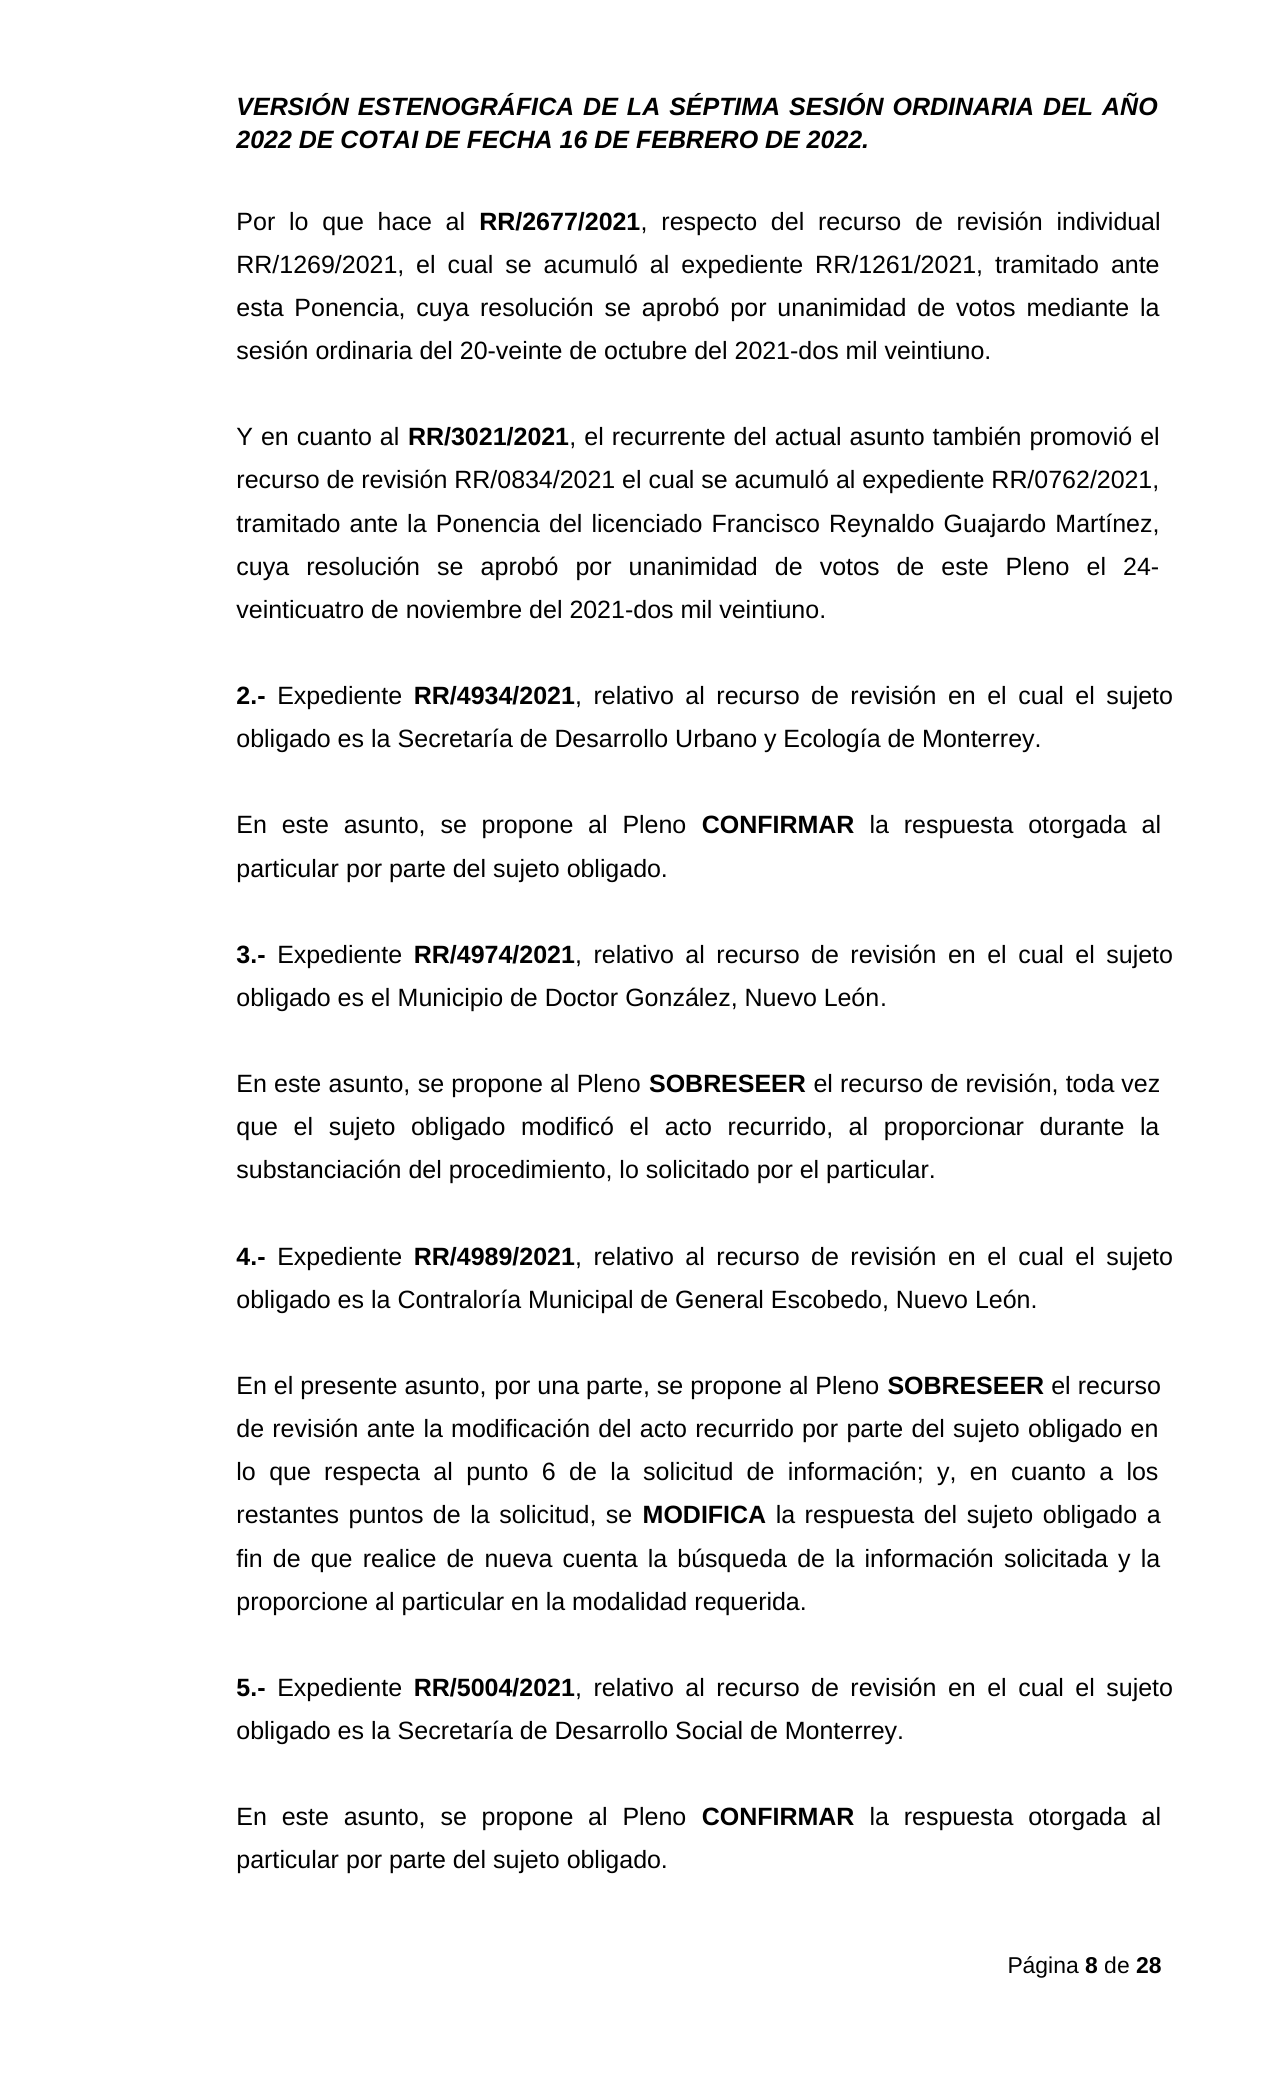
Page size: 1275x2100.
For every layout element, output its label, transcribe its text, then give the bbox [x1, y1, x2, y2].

text En este asunto, se propone al Pleno CONFIRMAR la respuesta otorgada al particular por parte del sujeto obligado. [236, 811, 1161, 882]
text En el presente asunto, por una parte, se propone al Pleno SOBRESEER el recurso de revisión ante la modificación del acto recurrido por parte del sujeto obligado en lo que respecta al punto 6 de la solicitud de información; y, en cuanto a los restantes puntos de la solicitud, se MODIFICA la respuesta del sujeto obligado a fin de que realice de nueva cuenta la búsqueda de la información solicitada y la proporcione al particular en la modalidad requerida. [236, 1371, 1161, 1616]
text Y en cuanto al RR/3021/2021, el recurrente del actual asunto también promovió el recurso de revisión RR/0834/2021 el cual se acumuló al expediente RR/0762/2021, tramitado ante la Ponencia del licenciado Francisco Reynaldo Guajardo Martínez, cuya resolución se aprobó por unanimidad de votos de este Pleno el 24-veinticuatro de noviembre del 2021-dos mil veintiuno. [236, 422, 1161, 624]
text 5.- Expediente RR/5004/2021, relativo al recurso de revisión en el cual el sujeto obligado es la Secretaría de Desarrollo Social de Monterrey. [236, 1673, 1174, 1745]
text 3.- Expediente RR/4974/2021, relativo al recurso de revisión en el cual el sujeto obligado es el Municipio de Doctor González, Nuevo León. [236, 940, 1174, 1012]
text Por lo que hace al RR/2677/2021, respecto del recurso de revisión individual RR/1269/2021, el cual se acumuló al expediente RR/1261/2021, tramitado ante esta Ponencia, cuya resolución se aprobó por unanimidad de votos mediante la sesión ordinaria del 20-veinte de octubre del 2021-dos mil veintiuno. [236, 207, 1161, 365]
text 2.- Expediente RR/4934/2021, relativo al recurso de revisión en el cual el sujeto obligado es la Secretaría de Desarrollo Urbano y Ecología de Monterrey. [236, 681, 1174, 753]
text En este asunto, se propone al Pleno SOBRESEER el recurso de revisión, toda vez que el sujeto obligado modificó el acto recurrido, al proporcionar durante la substanciación del procedimiento, lo solicitado por el particular. [236, 1069, 1161, 1184]
text En este asunto, se propone al Pleno CONFIRMAR la respuesta otorgada al particular por parte del sujeto obligado. [236, 1802, 1161, 1874]
text 4.- Expediente RR/4989/2021, relativo al recurso de revisión en el cual el sujeto obligado es la Contraloría Municipal de General Escobedo, Nuevo León. [236, 1242, 1174, 1314]
